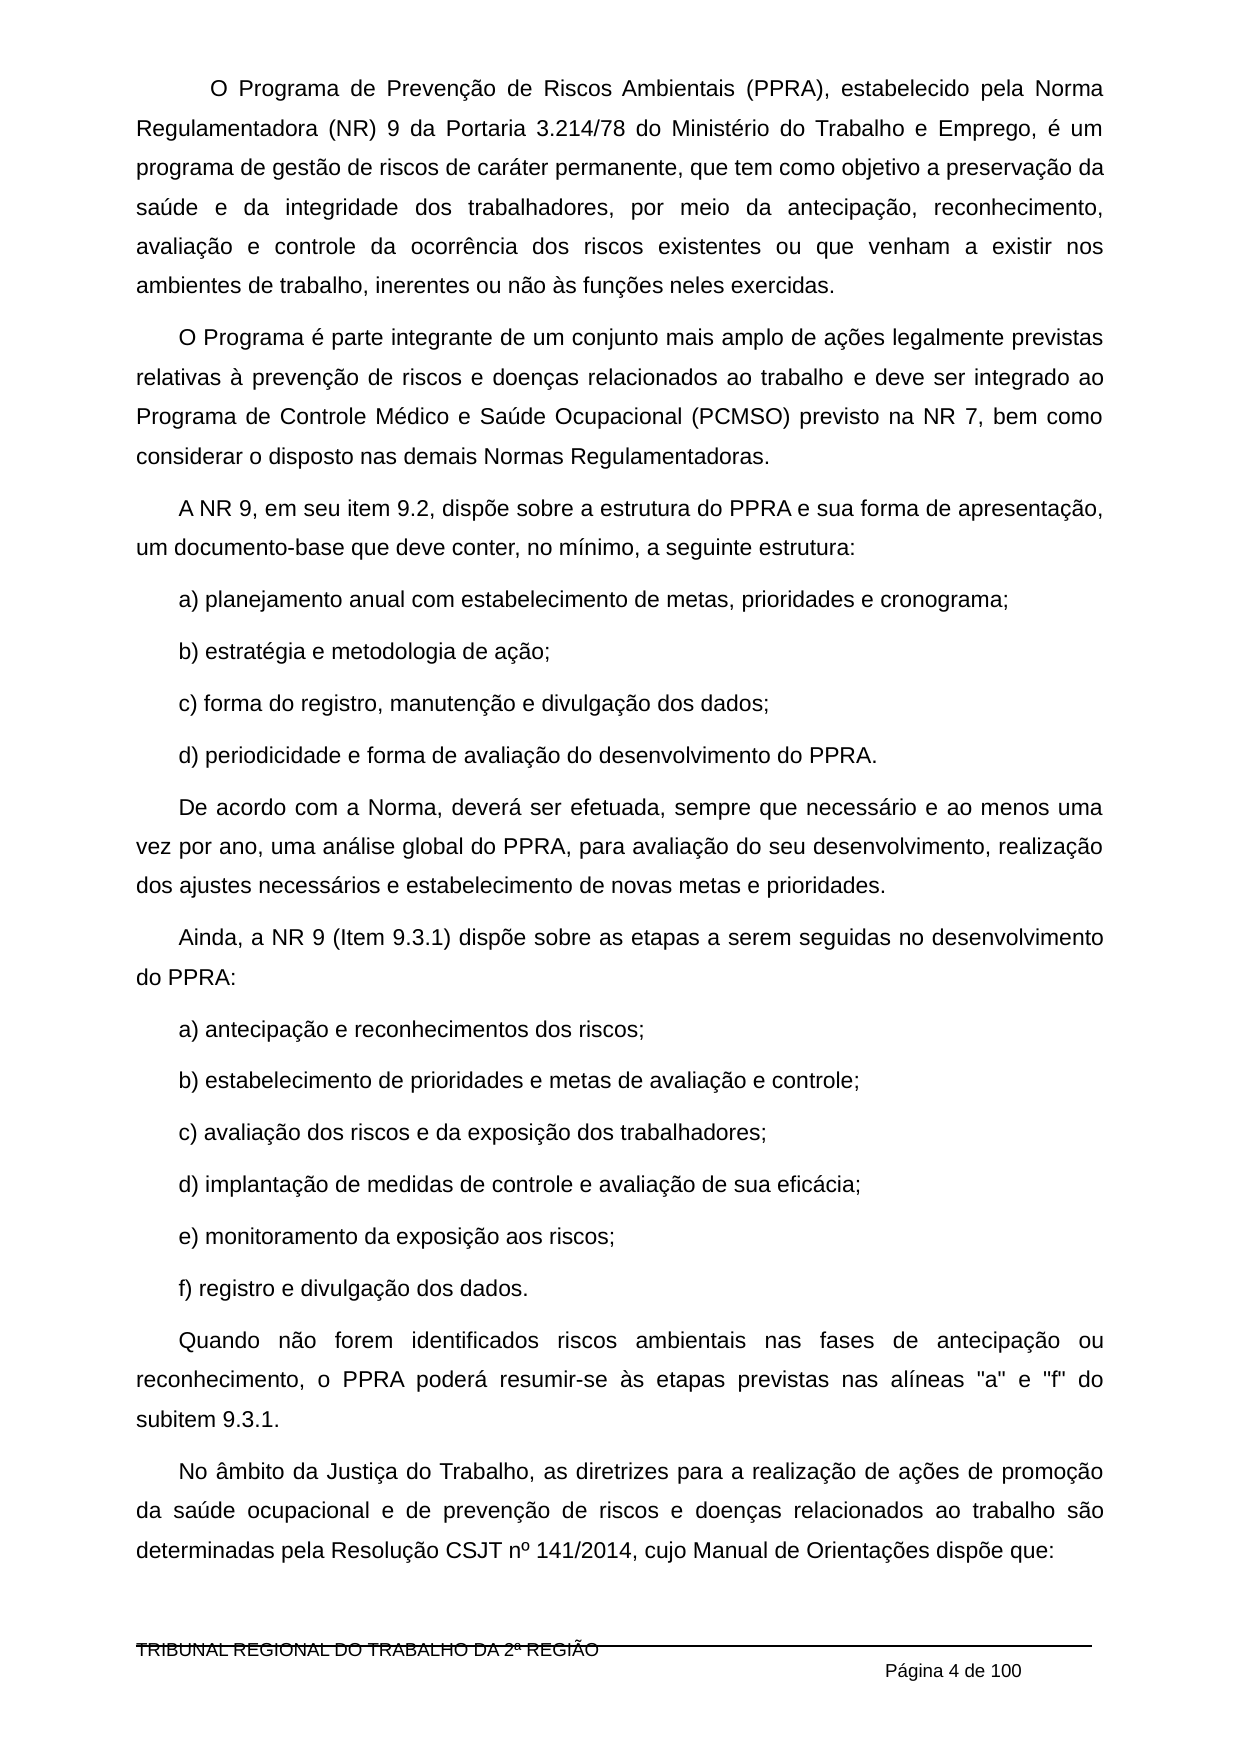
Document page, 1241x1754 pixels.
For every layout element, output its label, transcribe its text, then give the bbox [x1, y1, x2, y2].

text O Programa de Prevenção de Riscos Ambientais (PPRA), estabelecido pela Norma Regulamentadora (NR) 9 da Portaria 3.214/78 do Ministério do Trabalho e Emprego, é um programa de gestão de riscos de caráter permanente, que tem como objetivo a preservação da saúde e da integridade dos trabalhadores, por meio da antecipação, reconhecimento, avaliação e controle da ocorrência dos riscos existentes ou que venham a existir nos ambientes de trabalho, inerentes ou não às funções neles exercidas. [136, 75, 1104, 299]
text Quando não forem identificados riscos ambientais nas fases de antecipação ou reconhecimento, o PPRA poderá resumir-se às etapas previstas nas alíneas "a" e "f" do subitem 9.3.1. [136, 1327, 1104, 1432]
text A NR 9, em seu item 9.2, dispõe sobre a estrutura do PPRA e sua forma de apresentação, um documento-base que deve conter, no mínimo, a seguinte estrutura: [136, 494, 1104, 560]
text c) avaliação dos riscos e da exposição dos trabalhadores; [136, 1119, 1104, 1146]
text c) forma do registro, manutenção e divulgação dos dados; [136, 690, 1104, 716]
text De acordo com a Norma, deverá ser efetuada, sempre que necessário e ao menos uma vez por ano, uma análise global do PPRA, para avaliação do seu desenvolvimento, realização dos ajustes necessários e estabelecimento de novas metas e prioridades. [136, 793, 1104, 899]
text f) registro e divulgação dos dados. [136, 1275, 1104, 1301]
text No âmbito da Justiça do Trabalho, as diretrizes para a realização de ações de promoção da saúde ocupacional e de prevenção de riscos e doenças relacionados ao trabalho são determinadas pela Resolução CSJT nº 141/2014, cujo Manual de Orientações dispõe que: [136, 1458, 1104, 1563]
text d) implantação de medidas de controle e avaliação de sua eficácia; [136, 1171, 1104, 1198]
text b) estratégia e metodologia de ação; [136, 638, 1104, 664]
text Ainda, a NR 9 (Item 9.3.1) dispõe sobre as etapas a serem seguidas no desenvolvimento do PPRA: [136, 924, 1104, 990]
text d) periodicidade e forma de avaliação do desenvolvimento do PPRA. [136, 742, 1104, 768]
text b) estabelecimento de prioridades e metas de avaliação e controle; [136, 1067, 1104, 1094]
text O Programa é parte integrante de um conjunto mais amplo de ações legalmente previstas relativas à prevenção de riscos e doenças relacionados ao trabalho e deve ser integrado ao Programa de Controle Médico e Saúde Ocupacional (PCMSO) previsto na NR 7, bem como considerar o disposto nas demais Normas Regulamentadoras. [136, 324, 1104, 469]
text a) planejamento anual com estabelecimento de metas, prioridades e cronograma; [136, 586, 1104, 612]
text a) antecipação e reconhecimentos dos riscos; [136, 1016, 1104, 1042]
text e) monitoramento da exposição aos riscos; [136, 1223, 1104, 1249]
